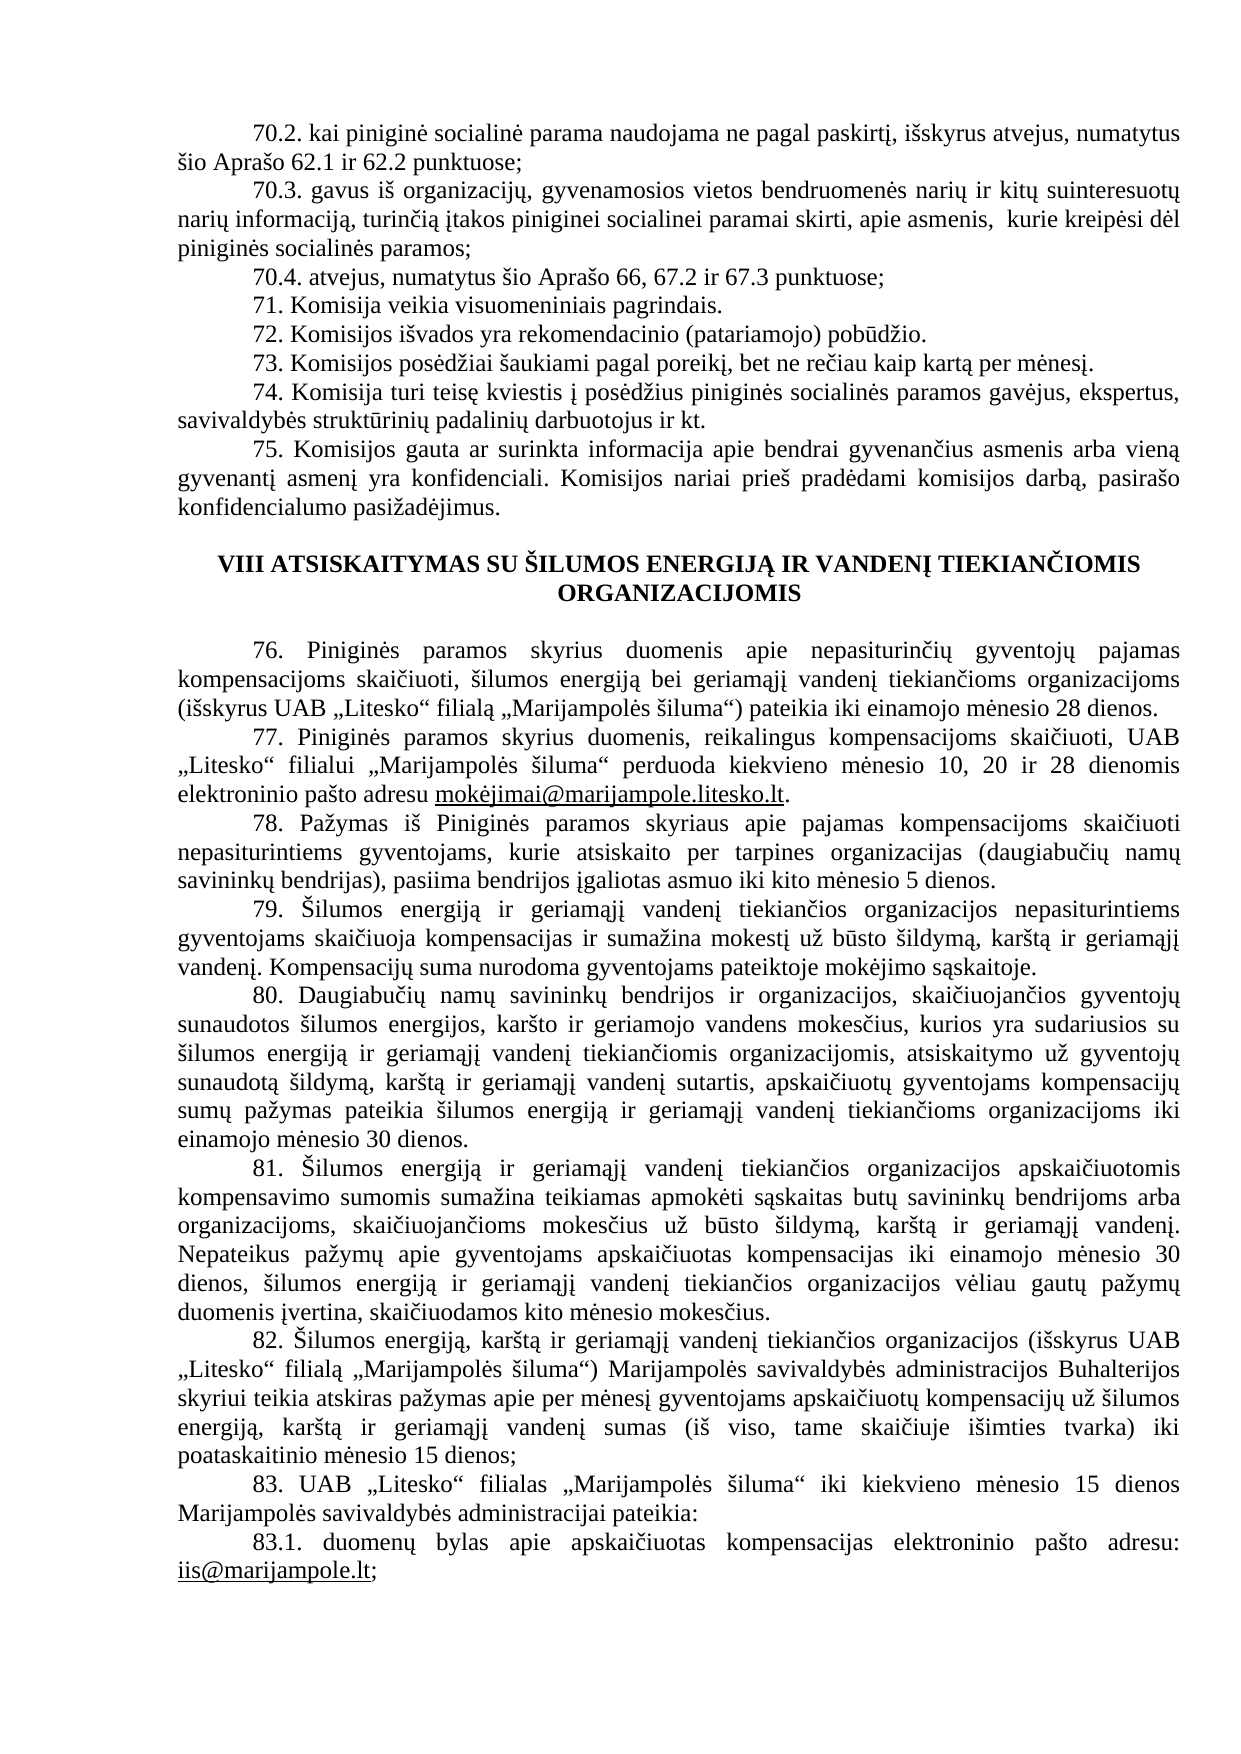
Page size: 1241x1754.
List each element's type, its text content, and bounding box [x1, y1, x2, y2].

text VIII ATSISKAITYMAS SU ŠILUMOS ENERGIJĄ IR VANDENĮ TIEKIANČIOMIS ORGANIZACIJOMIS [177, 549, 1181, 607]
text 80. Daugiabučių namų savininkų bendrijos ir organizacijos, skaičiuojančios gyventojų sunaudotos šilumos energijos, karšto ir geriamojo vandens mokesčius, kurios yra sudariusios su šilumos energiją ir geriamąjį vandenį tiekiančiomis organizacijomis, atsiskaitymo už gyventojų sunaudotą šildymą, karštą ir geriamąjį vandenį sutartis, apskaičiuotų gyventojams kompensacijų sumų pažymas pateikia šilumos energiją ir geriamąjį vandenį tiekiančioms organizacijoms iki einamojo mėnesio 30 dienos. [177, 981, 1181, 1153]
text 81. Šilumos energiją ir geriamąjį vandenį tiekiančios organizacijos apskaičiuotomis kompensavimo sumomis sumažina teikiamas apmokėti sąskaitas butų savininkų bendrijoms arba organizacijoms, skaičiuojančioms mokesčius už būsto šildymą, karštą ir geriamąjį vandenį. Nepateikus pažymų apie gyventojams apskaičiuotas kompensacijas iki einamojo mėnesio 30 dienos, šilumos energiją ir geriamąjį vandenį tiekiančios organizacijos vėliau gautų pažymų duomenis įvertina, skaičiuodamos kito mėnesio mokesčius. [177, 1153, 1181, 1326]
text 71. Komisija veikia visuomeniniais pagrindais. [177, 291, 1181, 319]
text 70.4. atvejus, numatytus šio Aprašo 66, 67.2 ir 67.3 punktuose; [177, 262, 1181, 291]
text 82. Šilumos energiją, karštą ir geriamąjį vandenį tiekiančios organizacijos (išskyrus UAB „Litesko“ filialą „Marijampolės šiluma“) Marijampolės savivaldybės administracijos Buhalterijos skyriui teikia atskiras pažymas apie per mėnesį gyventojams apskaičiuotų kompensacijų už šilumos energiją, karštą ir geriamąjį vandenį sumas (iš viso, tame skaičiuje išimties tvarka) iki poataskaitinio mėnesio 15 dienos; [177, 1326, 1181, 1469]
text 76. Piniginės paramos skyrius duomenis apie nepasiturinčių gyventojų pajamas kompensacijoms skaičiuoti, šilumos energiją bei geriamąjį vandenį tiekiančioms organizacijoms (išskyrus UAB „Litesko“ filialą „Marijampolės šiluma“) pateikia iki einamojo mėnesio 28 dienos. [177, 636, 1181, 722]
text 74. Komisija turi teisę kviestis į posėdžius piniginės socialinės paramos gavėjus, ekspertus, savivaldybės struktūrinių padalinių darbuotojus ir kt. [177, 377, 1181, 434]
text 83.1. duomenų bylas apie apskaičiuotas kompensacijas elektroninio pašto adresu: iis@marijampole.lt; [177, 1527, 1181, 1584]
text 79. Šilumos energiją ir geriamąjį vandenį tiekiančios organizacijos nepasiturintiems gyventojams skaičiuoja kompensacijas ir sumažina mokestį už būsto šildymą, karštą ir geriamąjį vandenį. Kompensacijų suma nurodoma gyventojams pateiktoje mokėjimo sąskaitoje. [177, 894, 1181, 981]
text 70.3. gavus iš organizacijų, gyvenamosios vietos bendruomenės narių ir kitų suinteresuotų narių informaciją, turinčią įtakos piniginei socialinei paramai skirti, apie asmenis, kurie kreipėsi dėl piniginės socialinės paramos; [177, 176, 1181, 262]
text 77. Piniginės paramos skyrius duomenis, reikalingus kompensacijoms skaičiuoti, UAB „Litesko“ filialui „Marijampolės šiluma“ perduoda kiekvieno mėnesio 10, 20 ir 28 dienomis elektroninio pašto adresu mokėjimai@marijampole.litesko.lt. [177, 722, 1181, 808]
text 73. Komisijos posėdžiai šaukiami pagal poreikį, bet ne rečiau kaip kartą per mėnesį. [177, 348, 1181, 377]
text 78. Pažymas iš Piniginės paramos skyriaus apie pajamas kompensacijoms skaičiuoti nepasiturintiems gyventojams, kurie atsiskaito per tarpines organizacijas (daugiabučių namų savininkų bendrijas), pasiima bendrijos įgaliotas asmuo iki kito mėnesio 5 dienos. [177, 808, 1181, 894]
text 75. Komisijos gauta ar surinkta informacija apie bendrai gyvenančius asmenis arba vieną gyvenantį asmenį yra konfidenciali. Komisijos nariai prieš pradėdami komisijos darbą, pasirašo konfidencialumo pasižadėjimus. [177, 434, 1181, 521]
text 83. UAB „Litesko“ filialas „Marijampolės šiluma“ iki kiekvieno mėnesio 15 dienos Marijampolės savivaldybės administracijai pateikia: [177, 1469, 1181, 1527]
text 72. Komisijos išvados yra rekomendacinio (patariamojo) pobūdžio. [177, 319, 1181, 348]
text 70.2. kai piniginė socialinė parama naudojama ne pagal paskirtį, išskyrus atvejus, numatytus šio Aprašo 62.1 ir 62.2 punktuose; [177, 118, 1181, 176]
